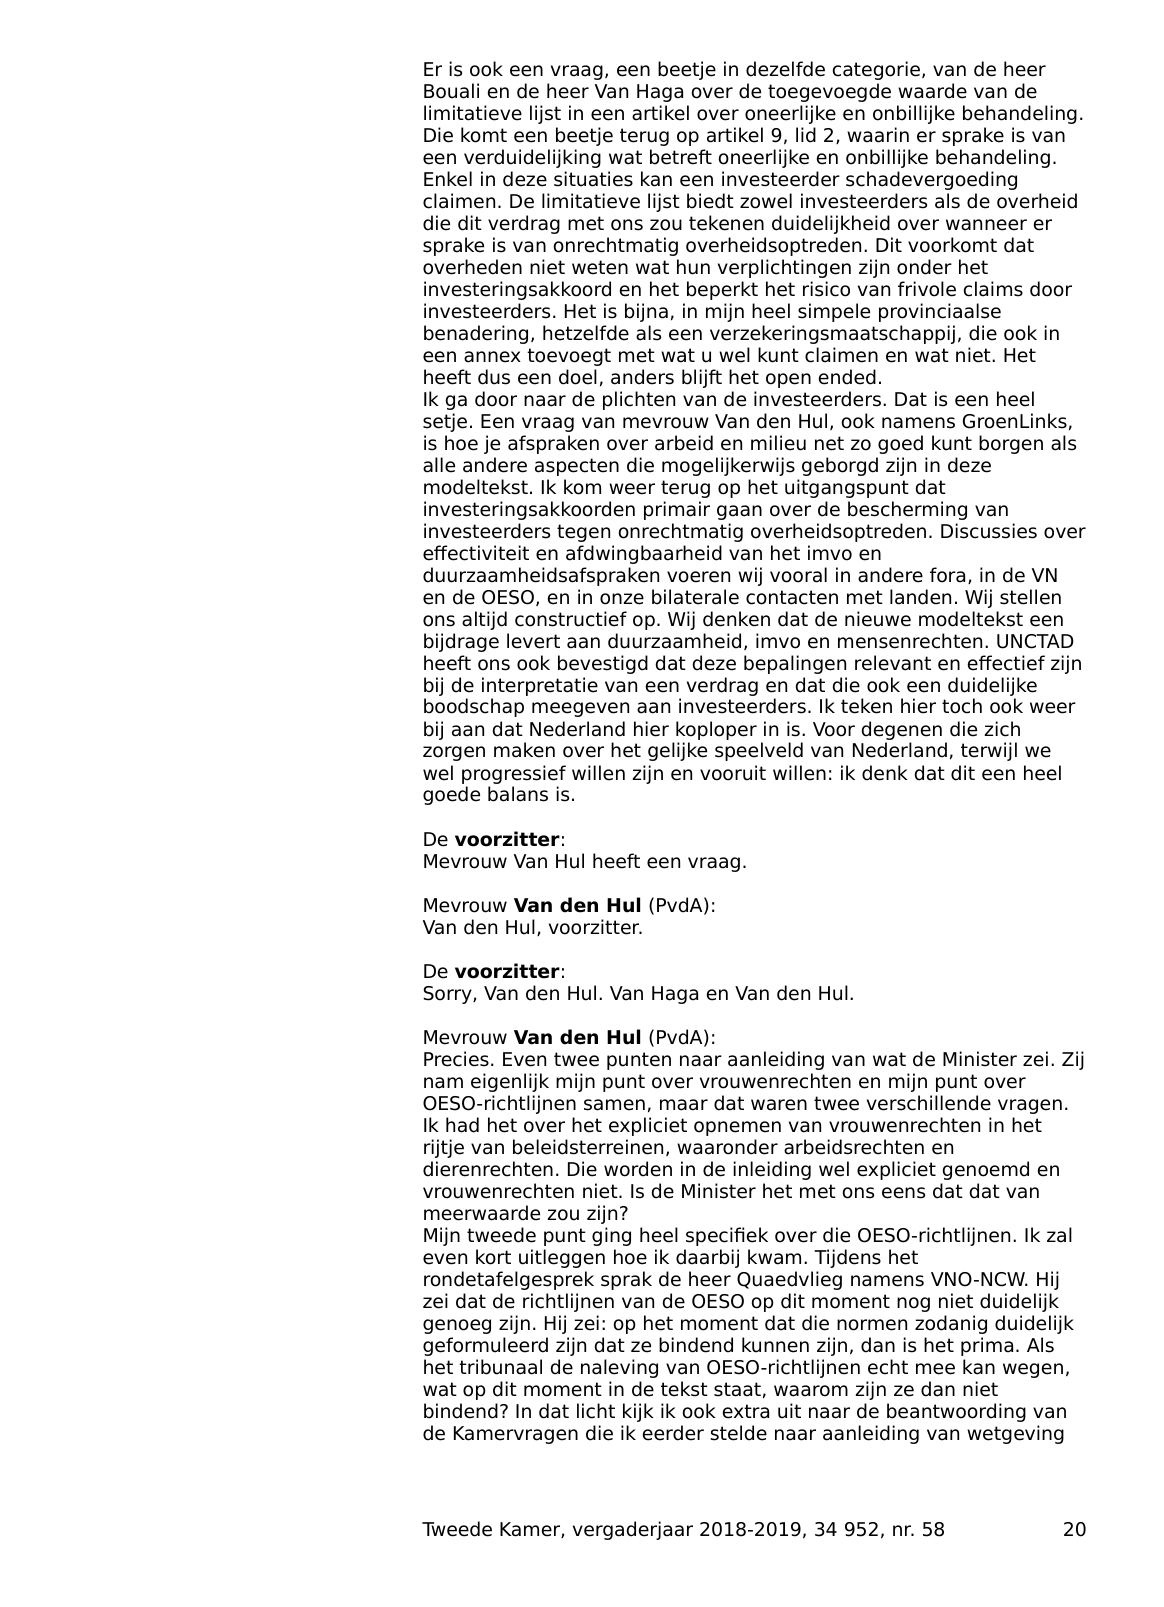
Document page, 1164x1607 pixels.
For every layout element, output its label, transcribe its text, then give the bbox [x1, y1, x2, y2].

text Precies. Even twee punten naar aanleiding van wat de Minister zei. Zij nam eigenlijk mijn punt over vrouwenrechten en mijn punt over OESO-richtlijnen samen, maar dat waren twee verschillende vragen. Ik had het over het expliciet opnemen van vrouwenrechten in het rijtje van beleidsterreinen, waaronder arbeidsrechten en dierenrechten. Die worden in de inleiding wel expliciet genoemd en vrouwenrechten niet. Is de Minister het met ons eens dat dat van meerwaarde zou zijn? [422, 1049, 1087, 1225]
text Mevrouw Van Hul heeft een vraag. [422, 851, 1087, 872]
text Sorry, Van den Hul. Van Haga en Van den Hul. [422, 983, 1087, 1005]
text De voorzitter: [422, 828, 1087, 851]
text Mijn tweede punt ging heel specifiek over die OESO-richtlijnen. Ik zal even kort uitleggen hoe ik daarbij kwam. Tijdens het rondetafelgesprek sprak de heer Quaedvlieg namens VNO-NCW. Hij zei dat de richtlijnen van de OESO op dit moment nog niet duidelijk genoeg zijn. Hij zei: op het moment dat die normen zodanig duidelijk geformuleerd zijn dat ze bindend kunnen zijn, dan is het prima. Als het tribunaal de naleving van OESO-richtlijnen echt mee kan wegen, wat op dit moment in de tekst staat, waarom zijn ze dan niet bindend? In dat licht kijk ik ook extra uit naar de beantwoording van de Kamervragen die ik eerder stelde naar aanleiding van wetgeving [422, 1225, 1087, 1444]
text Mevrouw Van den Hul (PvdA): [422, 1027, 1087, 1049]
text Van den Hul, voorzitter. [422, 917, 1087, 939]
text Er is ook een vraag, een beetje in dezelfde categorie, van de heer Bouali en de heer Van Haga over de toegevoegde waarde van de limitatieve lijst in een artikel over oneerlijke en onbillijke behandeling. Die komt een beetje terug op artikel 9, lid 2, waarin er sprake is van een verduidelijking wat betreft oneerlijke en onbillijke behandeling. Enkel in deze situaties kan een investeerder schadevergoeding claimen. De limitatieve lijst biedt zowel investeerders als de overheid die dit verdrag met ons zou tekenen duidelijkheid over wanneer er sprake is van onrechtmatig overheidsoptreden. Dit voorkomt dat overheden niet weten wat hun verplichtingen zijn onder het investeringsakkoord en het beperkt het risico van frivole claims door investeerders. Het is bijna, in mijn heel simpele provinciaalse benadering, hetzelfde als een verzekeringsmaatschappij, die ook in een annex toevoegt met wat u wel kunt claimen en wat niet. Het heeft dus een doel, anders blijft het open ended. [422, 59, 1087, 389]
text Ik ga door naar de plichten van de investeerders. Dat is een heel setje. Een vraag van mevrouw Van den Hul, ook namens GroenLinks, is hoe je afspraken over arbeid en milieu net zo goed kunt borgen als alle andere aspecten die mogelijkerwijs geborgd zijn in deze modeltekst. Ik kom weer terug op het uitgangspunt dat investeringsakkoorden primair gaan over de bescherming van investeerders tegen onrechtmatig overheidsoptreden. Discussies over effectiviteit en afdwingbaarheid van het imvo en duurzaamheidsafspraken voeren wij vooral in andere fora, in de VN en de OESO, en in onze bilaterale contacten met landen. Wij stellen ons altijd constructief op. Wij denken dat de nieuwe modeltekst een bijdrage levert aan duurzaamheid, imvo en mensenrechten. UNCTAD heeft ons ook bevestigd dat deze bepalingen relevant en effectief zijn bij de interpretatie van een verdrag en dat die ook een duidelijke boodschap meegeven aan investeerders. Ik teken hier toch ook weer bij aan dat Nederland hier koploper in is. Voor degenen die zich zorgen maken over het gelijke speelveld van Nederland, terwijl we wel progressief willen zijn en vooruit willen: ik denk dat dit een heel goede balans is. [422, 389, 1087, 806]
text Mevrouw Van den Hul (PvdA): [422, 895, 1087, 917]
text De voorzitter: [422, 961, 1087, 983]
